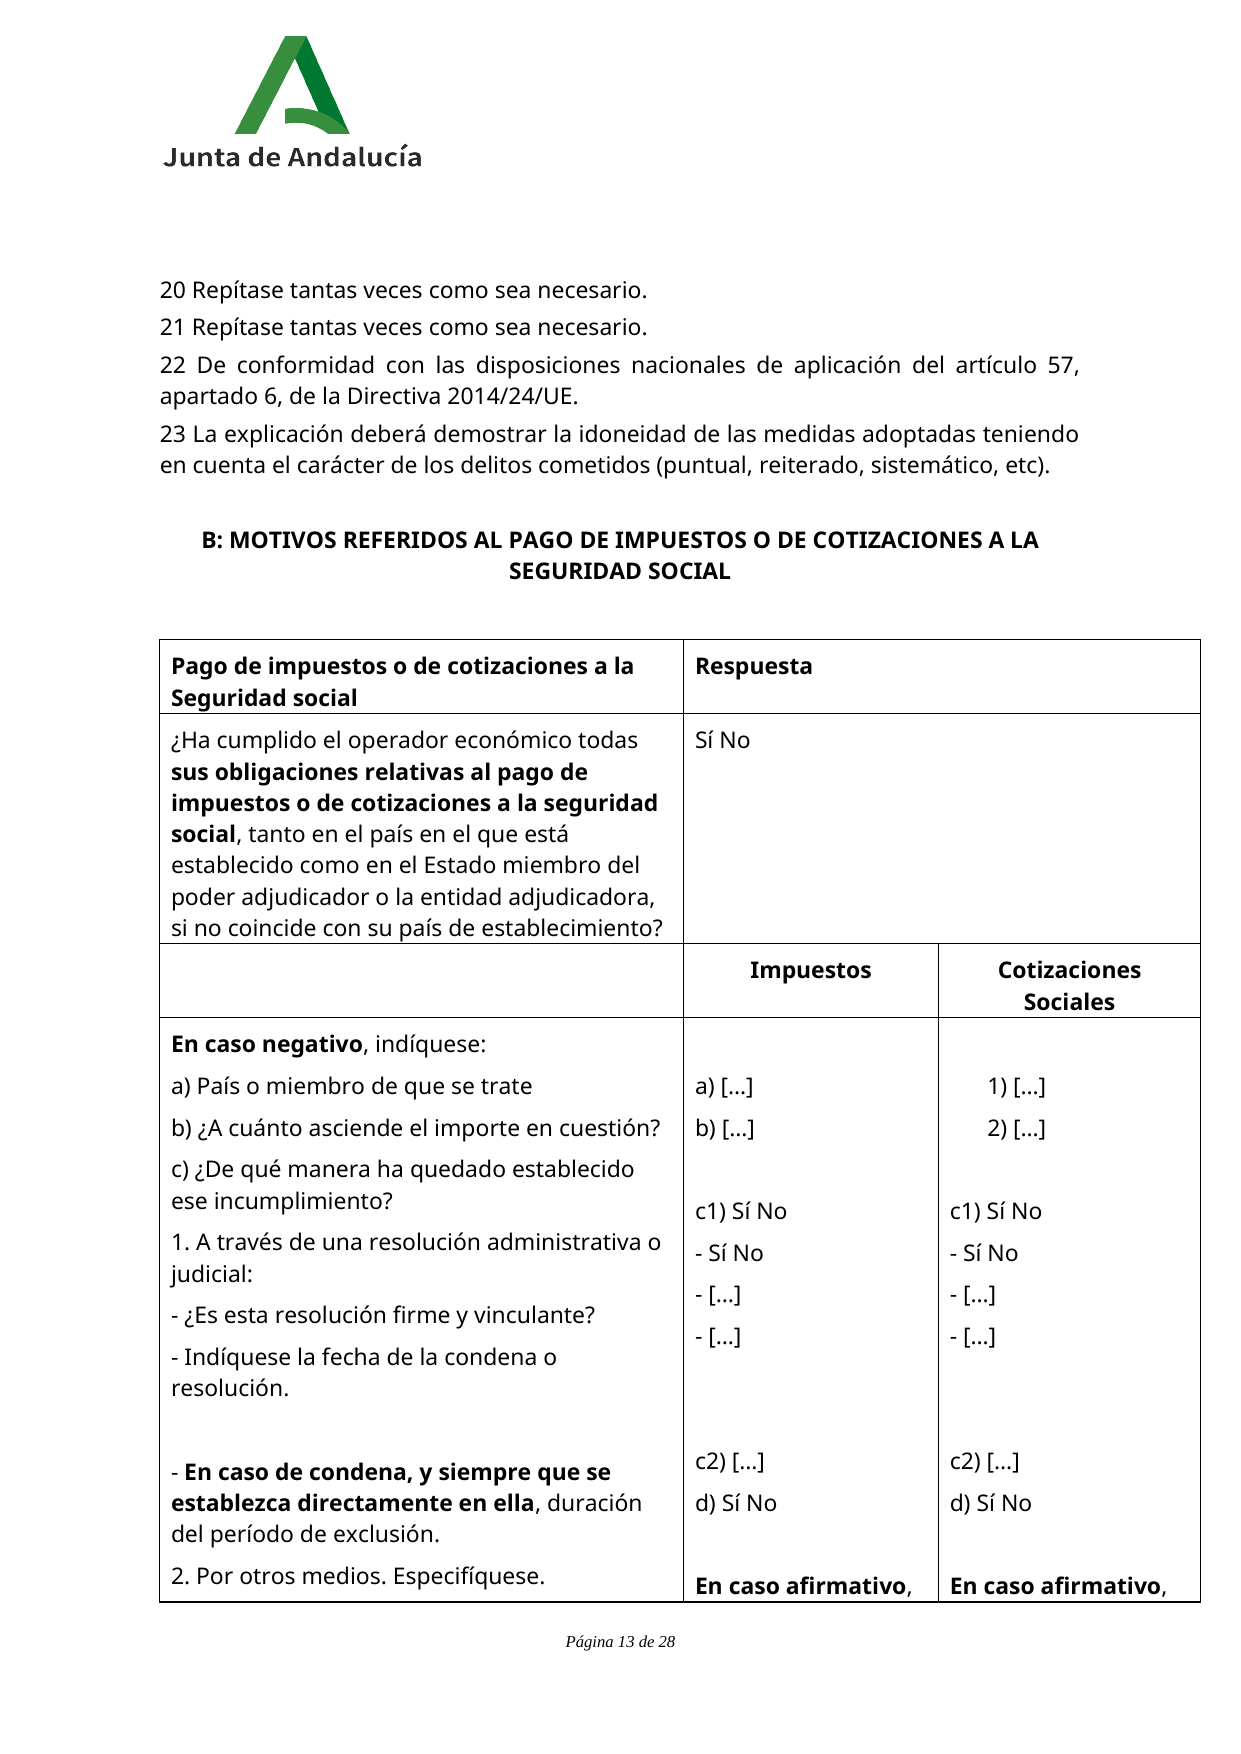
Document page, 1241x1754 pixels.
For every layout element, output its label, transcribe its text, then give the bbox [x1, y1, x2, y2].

table_cell Impuestos [684, 944, 938, 1017]
table_header Pago de impuestos o de cotizaciones a la Seguridad social [160, 640, 683, 713]
table_cell ¿Ha cumplido el operador económico todas sus obligaciones relativas al pago de impuestos o de cotizaciones a la seguridad social, tanto en el país en el que está establecido como en el Estado miembro del poder adjudicador o la entidad adjudicadora, si no coincide con su país de establecimiento? [160, 714, 683, 943]
table_cell Cotizaciones Sociales [939, 944, 1200, 1017]
table_cell a) […] b) […] c1) Sí No - Sí No - […] - […] c2) […] d) Sí No En caso afirmativo, [684, 1018, 938, 1601]
table_cell 1) […] 2) […] c1) Sí No - Sí No - […] - […] c2) […] d) Sí No En caso afirmativo, [939, 1018, 1200, 1601]
text 23 La explicación deberá demostrar la idoneidad de las medidas adoptadas teniendo en cuenta el carácter de los delitos cometidos (puntual, reiterado, sistemático, etc). [159, 417, 1081, 480]
table_cell En caso negativo, indíquese: a) País o miembro de que se trate b) ¿A cuánto asciende el importe en cuestión? c) ¿De qué manera ha quedado establecido ese incumplimiento? 1. A través de una resolución administrativa o judicial: - ¿Es esta resolución firme y vinculante? - Indíquese la fecha de la condena o resolución. - En caso de condena, y siempre que se establezca directamente en ella, duración del período de exclusión. 2. Por otros medios. Especifíquese. [160, 1018, 683, 1601]
text B: MOTIVOS REFERIDOS AL PAGO DE IMPUESTOS O DE COTIZACIONES A LA SEGURIDAD SOCIAL [159, 524, 1081, 586]
text 20 Repítase tantas veces como sea necesario. [159, 274, 1081, 305]
table_header Respuesta [684, 640, 1200, 713]
table_cell [160, 944, 683, 1017]
picture [163, 36, 421, 171]
text 21 Repítase tantas veces como sea necesario. [159, 311, 1081, 342]
table_cell Sí No [684, 714, 1200, 943]
text 22 De conformidad con las disposiciones nacionales de aplicación del artículo 57, apartado 6, de la Directiva 2014/24/UE. [159, 349, 1081, 411]
